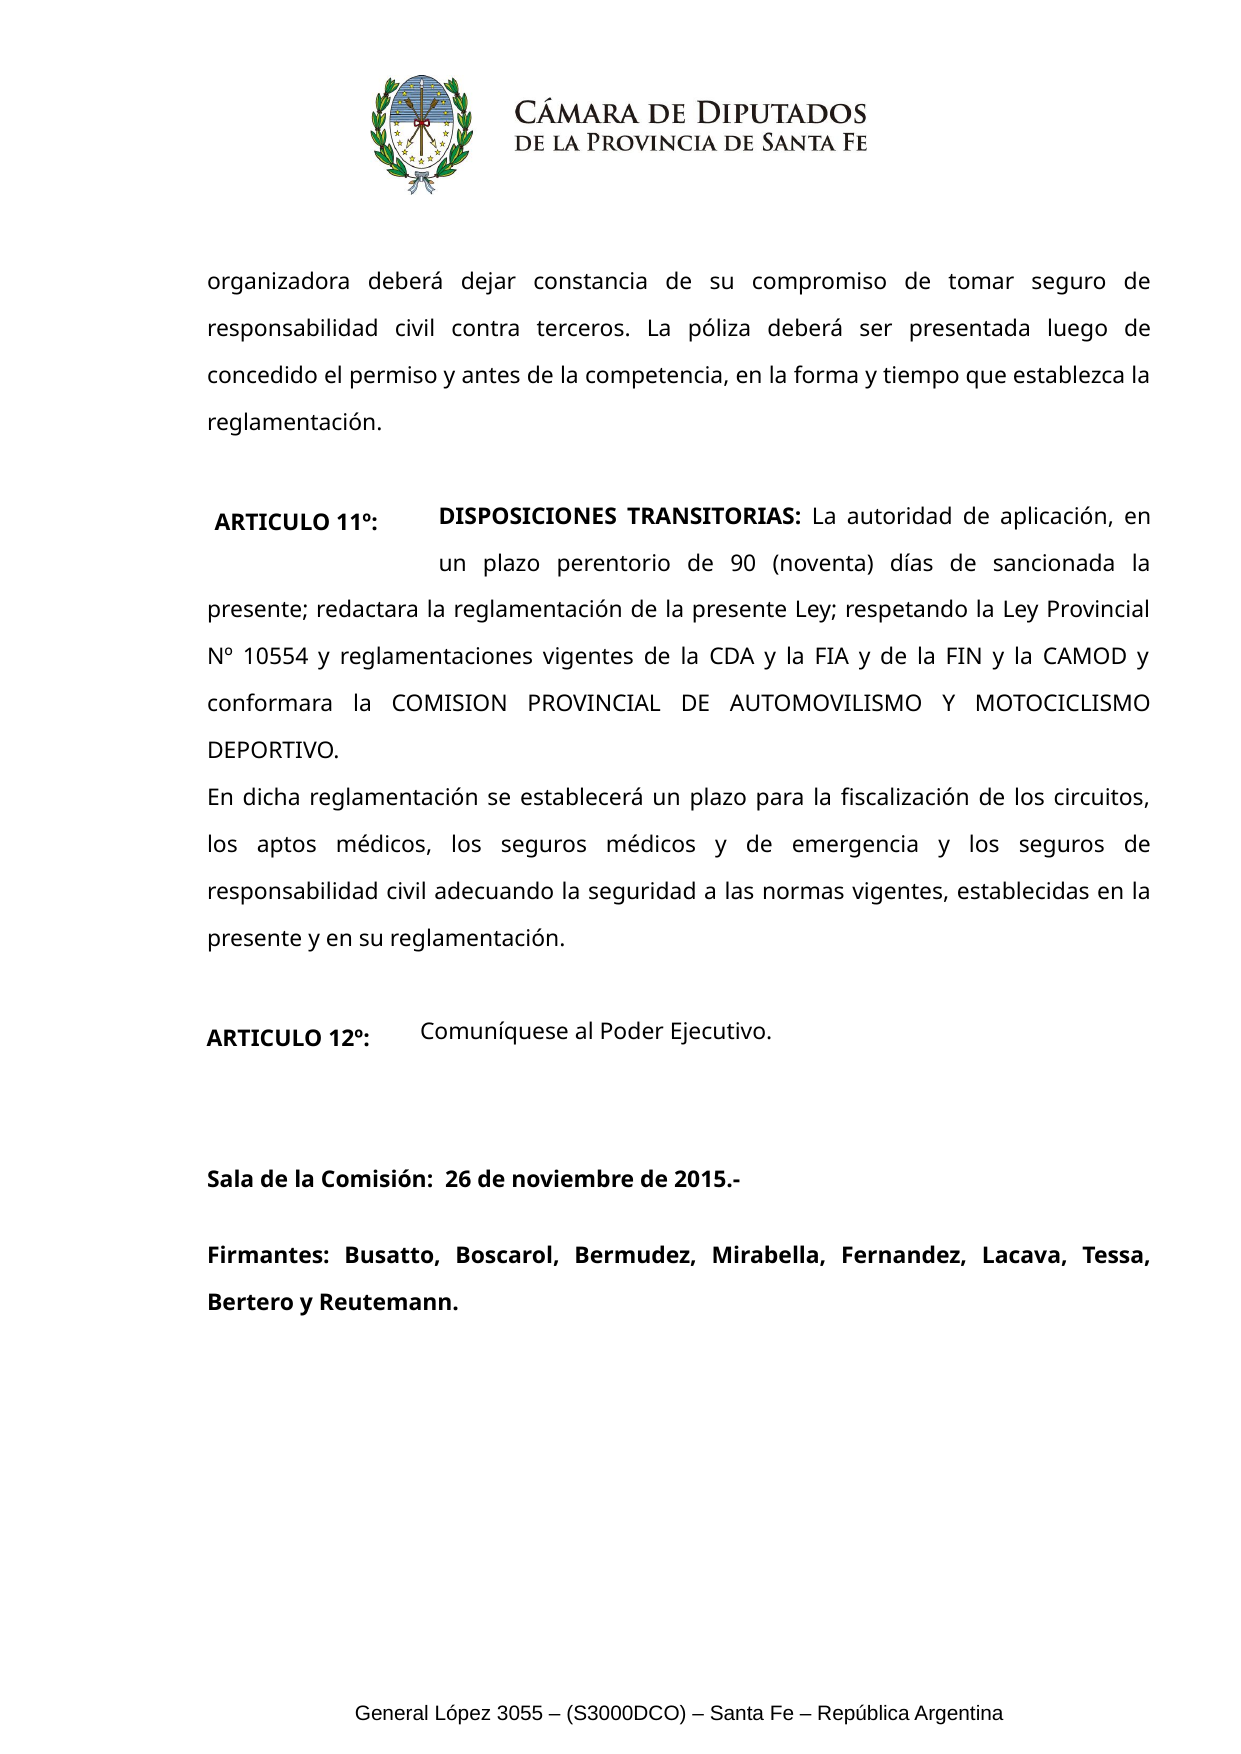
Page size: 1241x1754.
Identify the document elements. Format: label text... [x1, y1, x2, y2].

text Firmantes: Busatto, Boscarol, Bermudez, Mirabella, Fernandez, Lacava, Tessa, Bertero y Reutemann. [207, 1239, 1152, 1317]
text ARTICULO 11º: [214, 506, 424, 538]
text organizadora deberá dejar constancia de su compromiso de tomar seguro de responsabilidad civil contra terceros. La póliza deberá ser presentada luego de concedido el permiso y antes de la competencia, en la forma y tiempo que establezca la reglamentación. [207, 265, 1152, 437]
text DISPOSICIONES TRANSITORIAS: La autoridad de aplicación, en un plazo perentorio de 90 (noventa) días de sancionada la presente; redactara la reglamentación de la presente Ley; respetando la Ley Provincial Nº 10554 y reglamentaciones vigentes de la CDA y la FIA y de la FIN y la CAMOD y conformara la COMISION PROVINCIAL DE AUTOMOVILISMO Y MOTOCICLISMO DEPORTIVO. [207, 500, 1152, 765]
text En dicha reglamentación se establecerá un plazo para la fiscalización de los circuitos, los aptos médicos, los seguros médicos y de emergencia y los seguros de responsabilidad civil adecuando la seguridad a las normas vigentes, establecidas en la presente y en su reglamentación. [207, 781, 1152, 953]
picture [370, 75, 867, 199]
text ARTICULO 12º: [206, 1022, 405, 1053]
text Comuníquese al Poder Ejecutivo. [207, 1015, 1152, 1053]
text Sala de la Comisión: 26 de noviembre de 2015.- [207, 1163, 1152, 1194]
